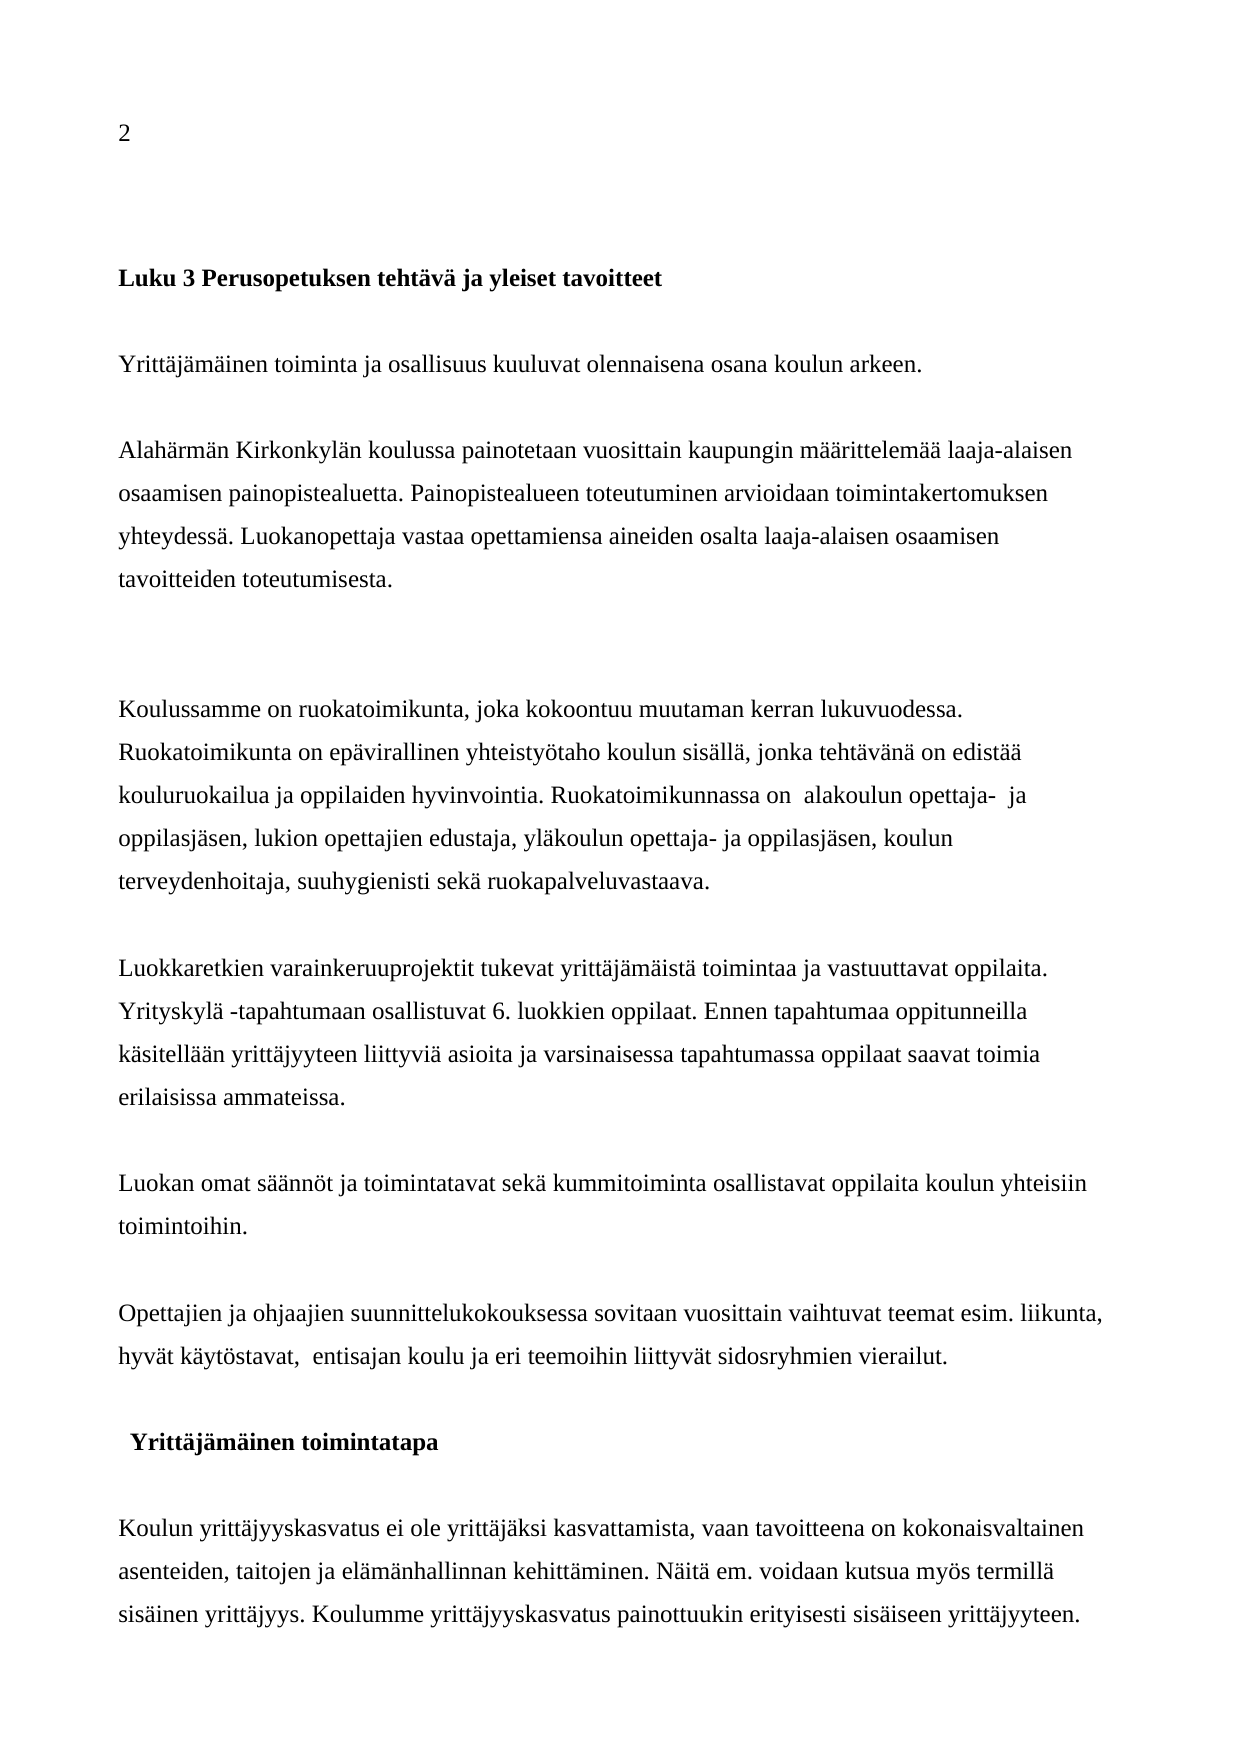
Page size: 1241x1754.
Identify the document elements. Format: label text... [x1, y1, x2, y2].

text Luokan omat säännöt ja toimintatavat sekä kummitoiminta osallistavat oppilaita koulun yhteisiin toimintoihin. [118, 1168, 1122, 1240]
text Yrittäjämäinen toimintatapa [118, 1427, 1122, 1456]
text Koulun yrittäjyyskasvatus ei ole yrittäjäksi kasvattamista, vaan tavoitteena on kokonaisvaltainen asenteiden, taitojen ja elämänhallinnan kehittäminen. Näitä em. voidaan kutsua myös termillä sisäinen yrittäjyys. Koulumme yrittäjyyskasvatus painottuukin erityisesti sisäiseen yrittäjyyteen. [118, 1513, 1122, 1628]
text Luokkaretkien varainkeruuprojektit tukevat yrittäjämäistä toimintaa ja vastuuttavat oppilaita. [118, 953, 1122, 981]
text Alahärmän Kirkonkylän koulussa painotetaan vuosittain kaupungin määrittelemää laaja-alaisen osaamisen painopistealuetta. Painopistealueen toteutuminen arvioidaan toimintakertomuksen yhteydessä. Luokanopettaja vastaa opettamiensa aineiden osalta laaja-alaisen osaamisen tavoitteiden toteutumisesta. [118, 435, 1122, 593]
text Koulussamme on ruokatoimikunta, joka kokoontuu muutaman kerran lukuvuodessa. Ruokatoimikunta on epävirallinen yhteistyötaho koulun sisällä, jonka tehtävänä on edistää kouluruokailua ja oppilaiden hyvinvointia. Ruokatoimikunnassa on alakoulun opettaja- ja oppilasjäsen, lukion opettajien edustaja, yläkoulun opettaja- ja oppilasjäsen, koulun terveydenhoitaja, suuhygienisti sekä ruokapalveluvastaava. [118, 694, 1122, 895]
text Yrittäjämäinen toiminta ja osallisuus kuuluvat olennaisena osana koulun arkeen. [118, 349, 1122, 378]
text Luku 3 Perusopetuksen tehtävä ja yleiset tavoitteet [118, 263, 1122, 291]
text Opettajien ja ohjaajien suunnittelukokouksessa sovitaan vuosittain vaihtuvat teemat esim. liikunta, hyvät käytöstavat, entisajan koulu ja eri teemoihin liittyvät sidosryhmien vierailut. [118, 1298, 1122, 1369]
text Yrityskylä -tapahtumaan osallistuvat 6. luokkien oppilaat. Ennen tapahtumaa oppitunneilla käsitellään yrittäjyyteen liittyviä asioita ja varsinaisessa tapahtumassa oppilaat saavat toimia erilaisissa ammateissa. [118, 996, 1122, 1111]
